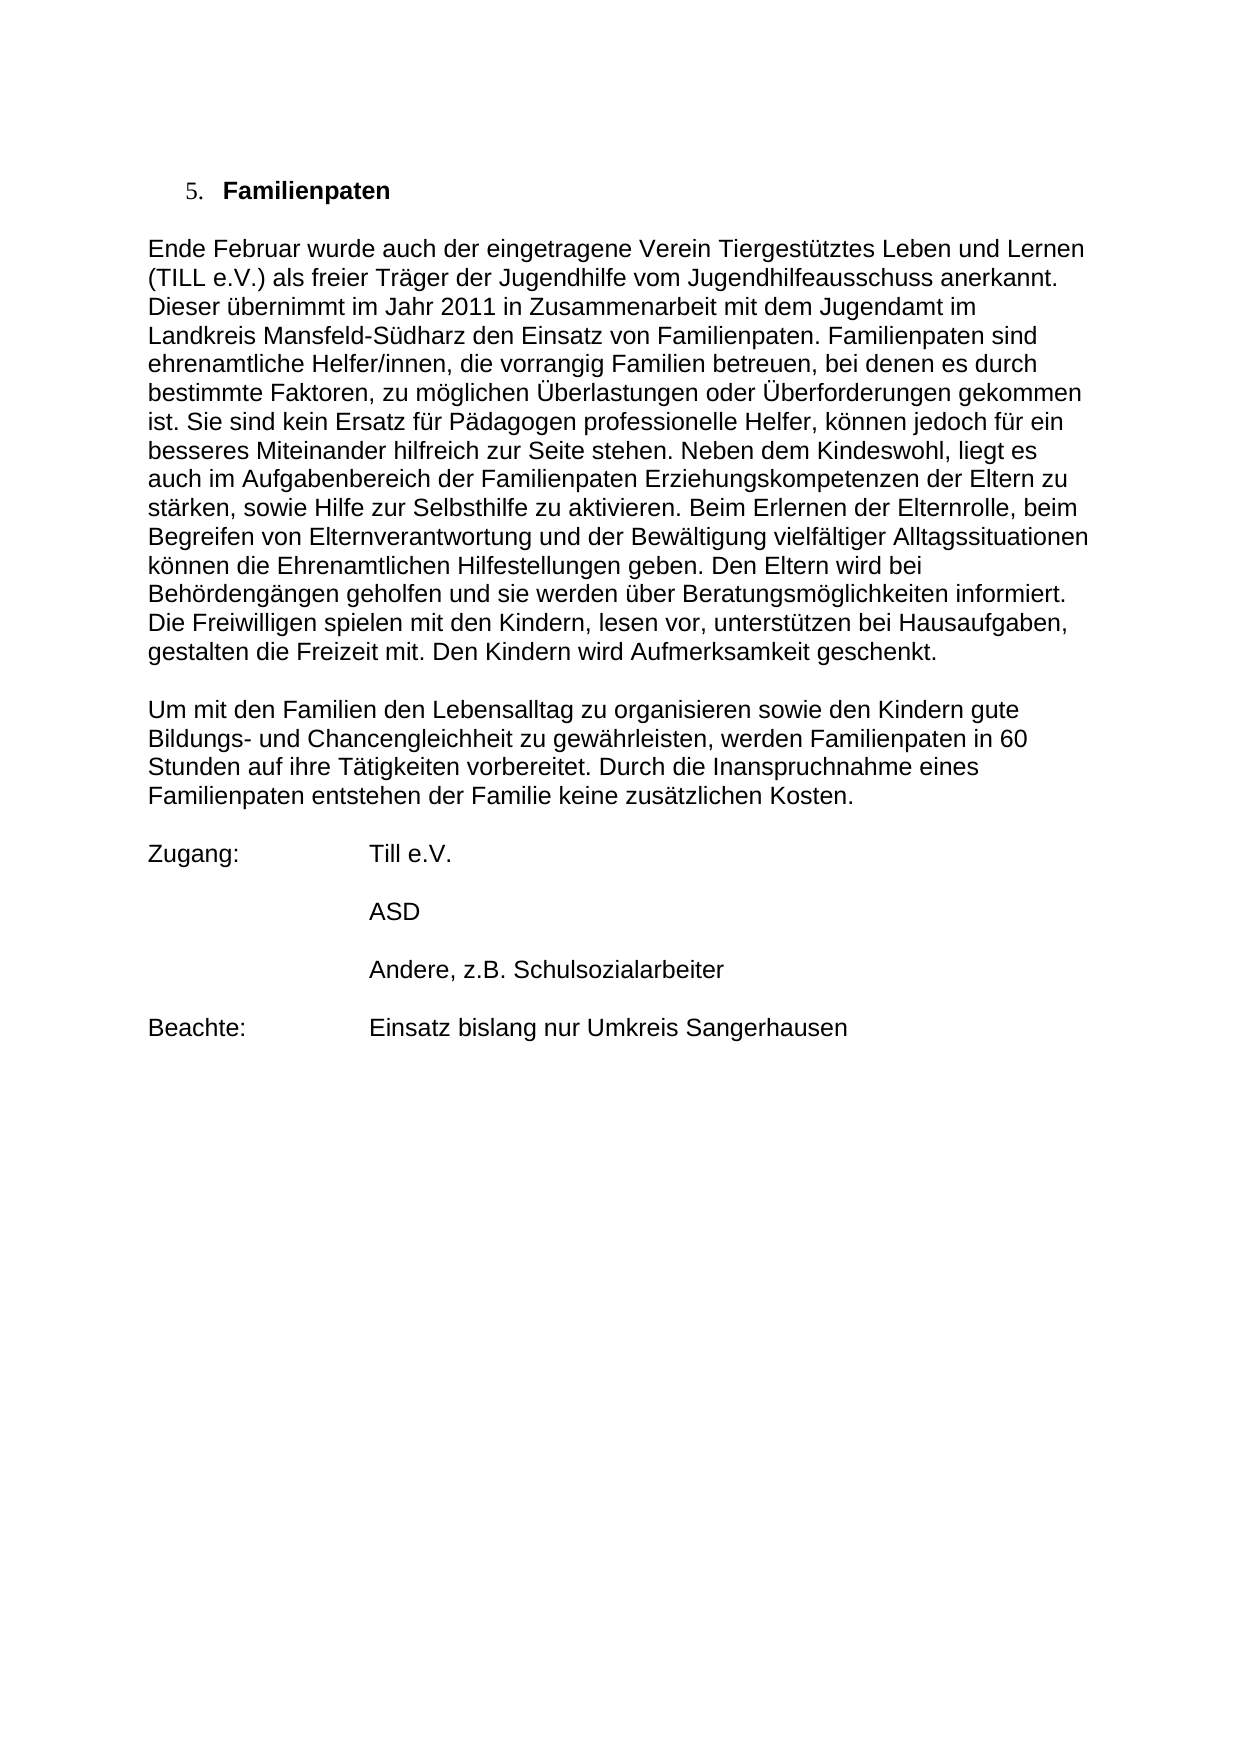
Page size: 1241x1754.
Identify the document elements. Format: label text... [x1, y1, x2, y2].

text Ende Februar wurde auch der eingetragene Verein Tiergestütztes Leben und Lernen (TILL e.V.) als freier Träger der Jugendhilfe vom Jugendhilfeausschuss anerkannt. Dieser übernimmt im Jahr 2011 in Zusammenarbeit mit dem Jugendamt im Landkreis Mansfeld-Südharz den Einsatz von Familienpaten. Familienpaten sind ehrenamtliche Helfer/innen, die vorrangig Familien betreuen, bei denen es durch bestimmte Faktoren, zu möglichen Überlastungen oder Überforderungen gekommen ist. Sie sind kein Ersatz für Pädagogen professionelle Helfer, können jedoch für ein besseres Miteinander hilfreich zur Seite stehen. Neben dem Kindeswohl, liegt es auch im Aufgabenbereich der Familienpaten Erziehungskompetenzen der Eltern zu stärken, sowie Hilfe zur Selbsthilfe zu aktivieren. Beim Erlernen der Elternrolle, beim Begreifen von Elternverantwortung und der Bewältigung vielfältiger Alltagssituationen können die Ehrenamtlichen Hilfestellungen geben. Den Eltern wird bei Behördengängen geholfen und sie werden über Beratungsmöglichkeiten informiert. Die Freiwilligen spielen mit den Kindern, lesen vor, unterstützen bei Hausaufgaben, gestalten die Freizeit mit. Den Kindern wird Aufmerksamkeit geschenkt. [148, 234, 1093, 666]
text Andere, z.B. Schulsozialarbeiter [295, 955, 1093, 983]
text ASD [295, 897, 1093, 926]
text Um mit den Familien den Lebensalltag zu organisieren sowie den Kindern gute Bildungs- und Chancengleichheit zu gewährleisten, werden Familienpaten in 60 Stunden auf ihre Tätigkeiten vorbereitet. Durch die Inanspruchnahme eines Familienpaten entstehen der Familie keine zusätzlichen Kosten. [148, 695, 1093, 810]
text Beachte: Einsatz bislang nur Umkreis Sangerhausen [148, 1013, 1093, 1041]
list Familienpaten [185, 176, 1093, 205]
text Zugang: Till e.V. [148, 839, 1093, 868]
